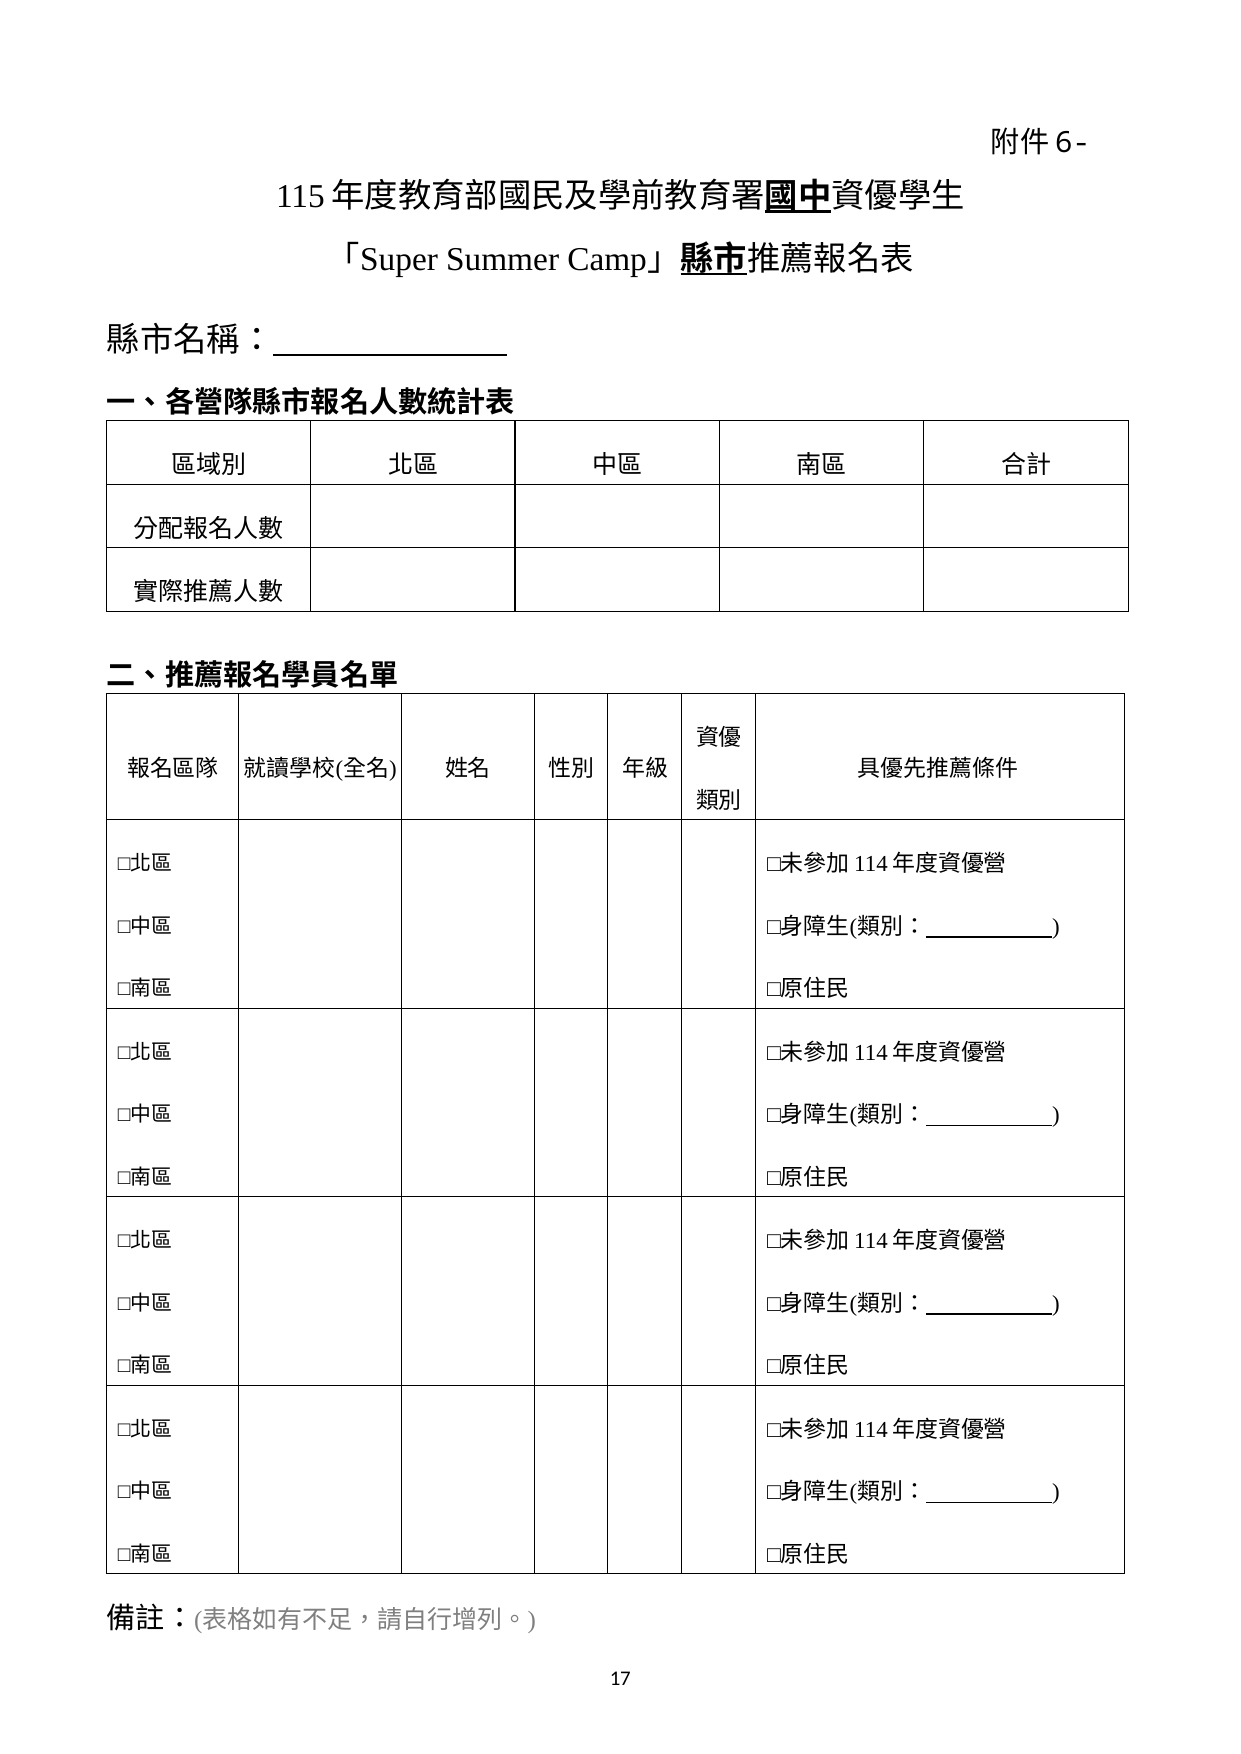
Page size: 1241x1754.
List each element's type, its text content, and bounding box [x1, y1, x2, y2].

table_cell [239, 820, 401, 1008]
table_cell [535, 820, 607, 1008]
table_cell [239, 1386, 401, 1573]
text 縣市名稱： [106, 295, 1134, 358]
table_cell [608, 820, 681, 1008]
table_header 性別 [535, 694, 607, 819]
table_cell [608, 1009, 681, 1196]
table_cell □北區 □中區 □南區 [107, 1386, 238, 1573]
table_cell [239, 1197, 401, 1385]
table_cell □北區 □中區 □南區 [107, 820, 238, 1008]
table_header 報名區隊 [107, 694, 238, 819]
text 二、推薦報名學員名單 [106, 631, 1134, 693]
table_cell [535, 1386, 607, 1573]
table_header 合計 [924, 421, 1128, 484]
table_cell [402, 1197, 534, 1385]
table_cell □未參加114年度資優營 □身障生(類別： ) □原住民 [756, 820, 1124, 1008]
table_cell [535, 1009, 607, 1196]
table_cell [402, 1009, 534, 1196]
table_cell [608, 1197, 681, 1385]
table_cell □未參加114年度資優營 □身障生(類別： ) □原住民 [756, 1009, 1124, 1196]
table_header 具優先推薦條件 [756, 694, 1124, 819]
text 115年度教育部國民及學前教育署國中資優學生 [106, 108, 1134, 214]
table_cell [311, 485, 514, 547]
table_cell [402, 1386, 534, 1573]
table_header 就讀學校(全名) [239, 694, 401, 819]
table_header 北區 [311, 421, 514, 484]
text 附件6-1 [975, 116, 1090, 158]
table_cell 實際推薦人數 [107, 548, 310, 611]
table_cell □未參加114年度資優營 □身障生(類別： ) □原住民 [756, 1197, 1124, 1385]
table_header 年級 [608, 694, 681, 819]
table_header 姓名 [402, 694, 534, 819]
table_header 區域別 [107, 421, 310, 484]
table_header 中區 [516, 421, 719, 484]
table_cell [516, 548, 719, 611]
table_header 資優類別 [682, 694, 755, 819]
table_cell [516, 485, 719, 547]
table_cell [682, 1197, 755, 1385]
table_cell [720, 485, 923, 547]
table_cell [535, 1197, 607, 1385]
table_cell [402, 820, 534, 1008]
text 一、各營隊縣市報名人數統計表 [106, 358, 1134, 420]
table_cell □北區 □中區 □南區 [107, 1197, 238, 1385]
table_cell [720, 548, 923, 611]
table_cell [682, 1386, 755, 1573]
table_header 南區 [720, 421, 923, 484]
table_cell □未參加114年度資優營 □身障生(類別： ) □原住民 [756, 1386, 1124, 1573]
table_cell [608, 1386, 681, 1573]
table_cell 分配報名人數 [107, 485, 310, 547]
table_cell [239, 1009, 401, 1196]
table_cell [924, 548, 1128, 611]
table_cell [682, 1009, 755, 1196]
text 備註：(表格如有不足，請自行增列。) [106, 1574, 1134, 1637]
table_cell [682, 820, 755, 1008]
text 「Super Summer Camp」縣市推薦報名表 [106, 214, 1134, 276]
table_cell □北區 □中區 □南區 [107, 1009, 238, 1196]
table_cell [311, 548, 514, 611]
table_cell [924, 485, 1128, 547]
